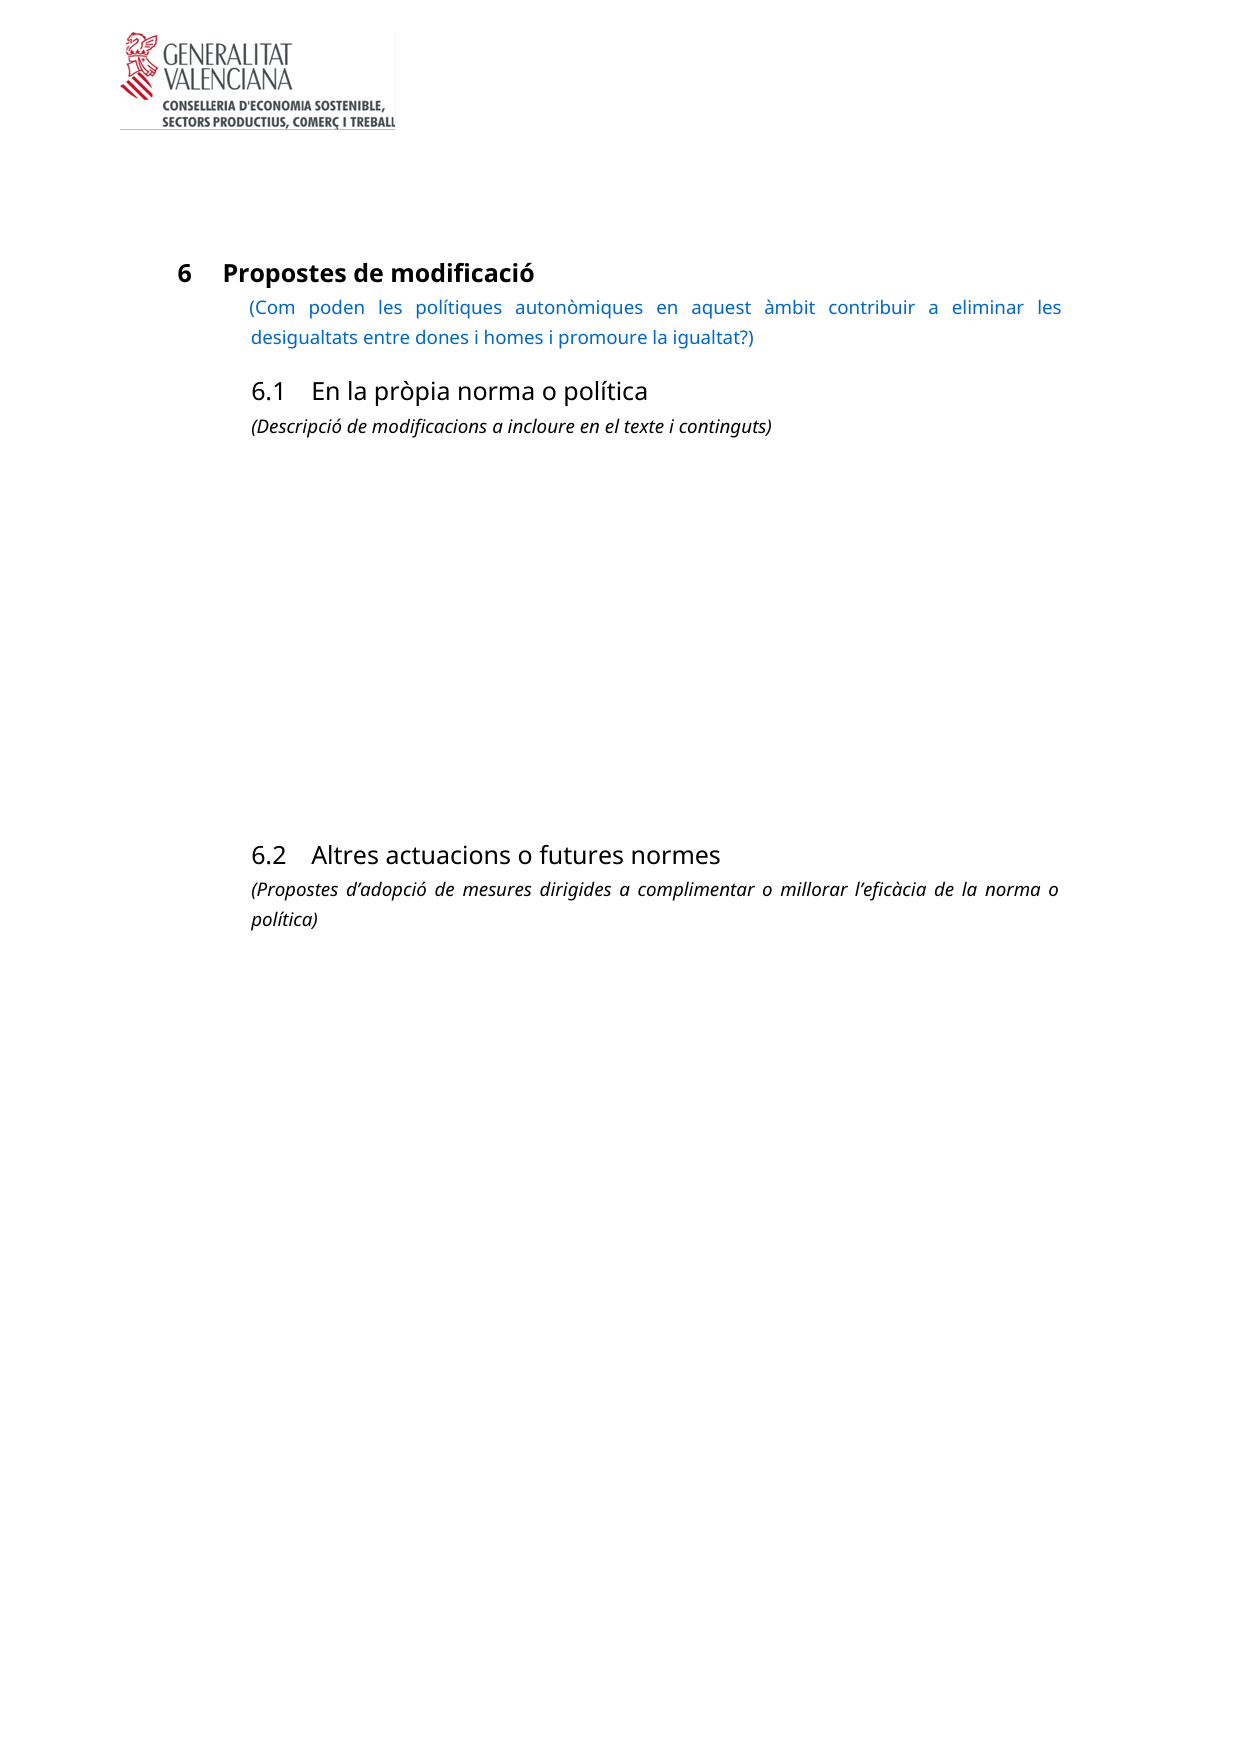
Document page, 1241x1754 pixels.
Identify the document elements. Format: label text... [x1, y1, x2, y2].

subtitle En la pròpia norma o política [251, 374, 1063, 408]
subtitle Altres actuacions o futures normes [251, 837, 1063, 871]
text (Descripció de modificacions a incloure en el texte i continguts) [177, 413, 1063, 439]
subtitle Propostes de modificació [177, 256, 1082, 289]
text (Propostes d’adopció de mesures dirigides a complimentar o millorar l’eficàcia de la norma o política) [251, 877, 1063, 931]
text (Com poden les polítiques autonòmiques en aquest àmbit contribuir a eliminar les desigualtats entre dones i homes i promoure la igualtat?) [249, 295, 1063, 349]
